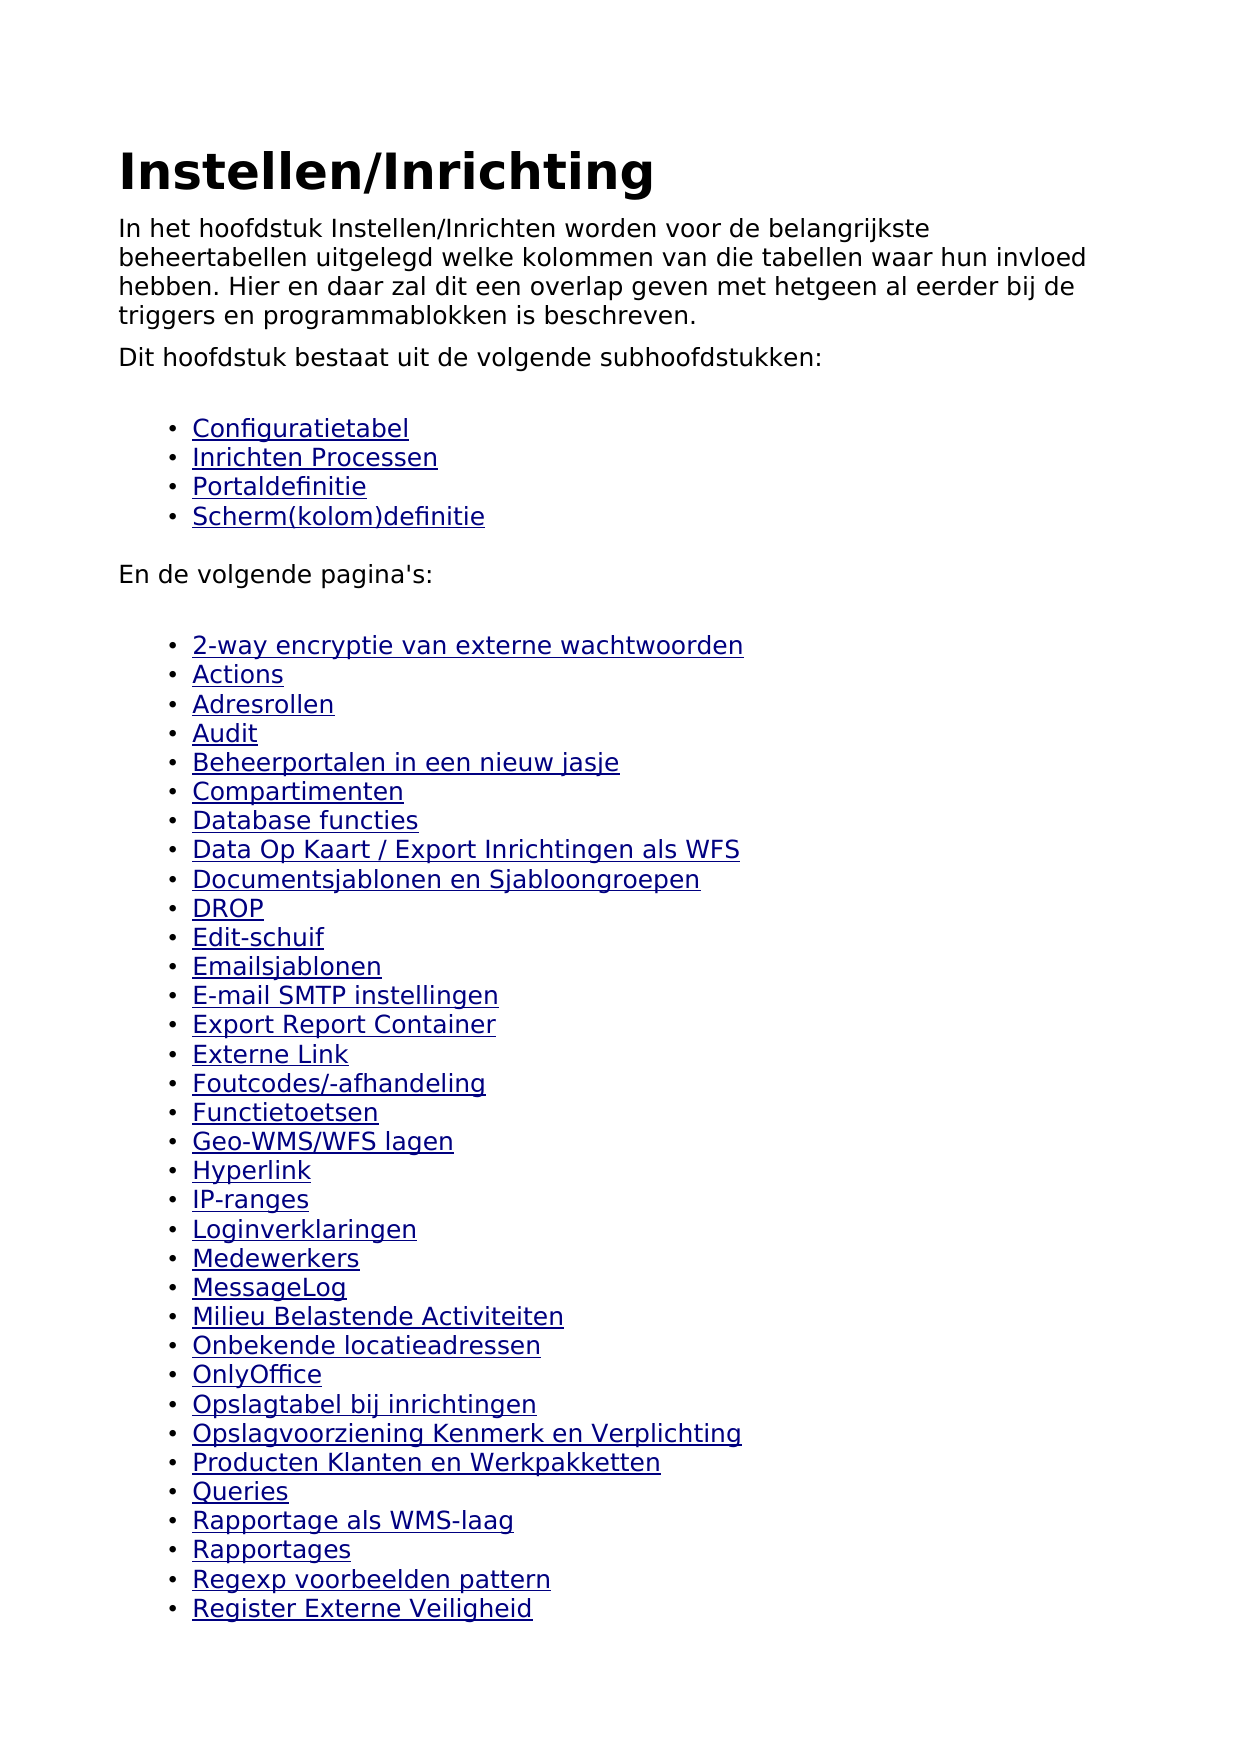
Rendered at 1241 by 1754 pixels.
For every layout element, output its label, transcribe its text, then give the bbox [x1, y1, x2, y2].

list Geo-WMS/WFS lagen [177, 1127, 1122, 1156]
list Compartimenten [177, 777, 1122, 806]
list Opslagtabel bij inrichtingen [177, 1390, 1122, 1419]
list DROP [177, 894, 1122, 923]
list Portaldefinitie [177, 472, 1122, 502]
list Edit-schuif [177, 923, 1122, 952]
list Data Op Kaart / Export Inrichtingen als WFS [177, 836, 1122, 865]
list Audit [177, 719, 1122, 748]
list Actions [177, 661, 1122, 690]
list Hyperlink [177, 1156, 1122, 1186]
list Foutcodes/-afhandeling [177, 1069, 1122, 1098]
list E-mail SMTP instellingen [177, 981, 1122, 1011]
list Regexp voorbeelden pattern [177, 1565, 1122, 1594]
list Functietoetsen [177, 1098, 1122, 1127]
list IP-ranges [177, 1186, 1122, 1215]
list Opslagvoorziening Kenmerk en Verplichting [177, 1419, 1122, 1448]
text Dit hoofdstuk bestaat uit de volgende subhoofdstukken: [118, 343, 1122, 372]
list Inrichten Processen [177, 443, 1122, 472]
list Database functies [177, 806, 1122, 836]
list Externe Link [177, 1040, 1122, 1069]
list Scherm(kolom)definitie [177, 502, 1122, 531]
list Milieu Belastende Activiteiten [177, 1302, 1122, 1331]
text En de volgende pagina's: [118, 560, 1122, 589]
list Beheerportalen in een nieuw jasje [177, 748, 1122, 777]
list Rapportage als WMS-laag [177, 1506, 1122, 1536]
text In het hoofdstuk Instellen/Inrichten worden voor de belangrijkste beheertabellen uitgelegd welke kolommen van die tabellen waar hun invloed hebben. Hier en daar zal dit een overlap geven met hetgeen al eerder bij de triggers en programmablokken is beschreven. [118, 214, 1122, 331]
list MessageLog [177, 1273, 1122, 1302]
list Medewerkers [177, 1244, 1122, 1273]
list Queries [177, 1477, 1122, 1506]
list Documentsjablonen en Sjabloongroepen [177, 865, 1122, 894]
list OnlyOffice [177, 1361, 1122, 1390]
subtitle Instellen/Inrichting [118, 143, 1122, 201]
list Configuratietabel [177, 414, 1122, 443]
list Export Report Container [177, 1011, 1122, 1040]
list Onbekende locatieadressen [177, 1331, 1122, 1361]
list 2-way encryptie van externe wachtwoorden [177, 631, 1122, 661]
list Rapportages [177, 1536, 1122, 1565]
list Producten Klanten en Werkpakketten [177, 1448, 1122, 1477]
list Adresrollen [177, 690, 1122, 719]
list Loginverklaringen [177, 1215, 1122, 1244]
list Emailsjablonen [177, 952, 1122, 981]
list Register Externe Veiligheid [177, 1594, 1122, 1623]
